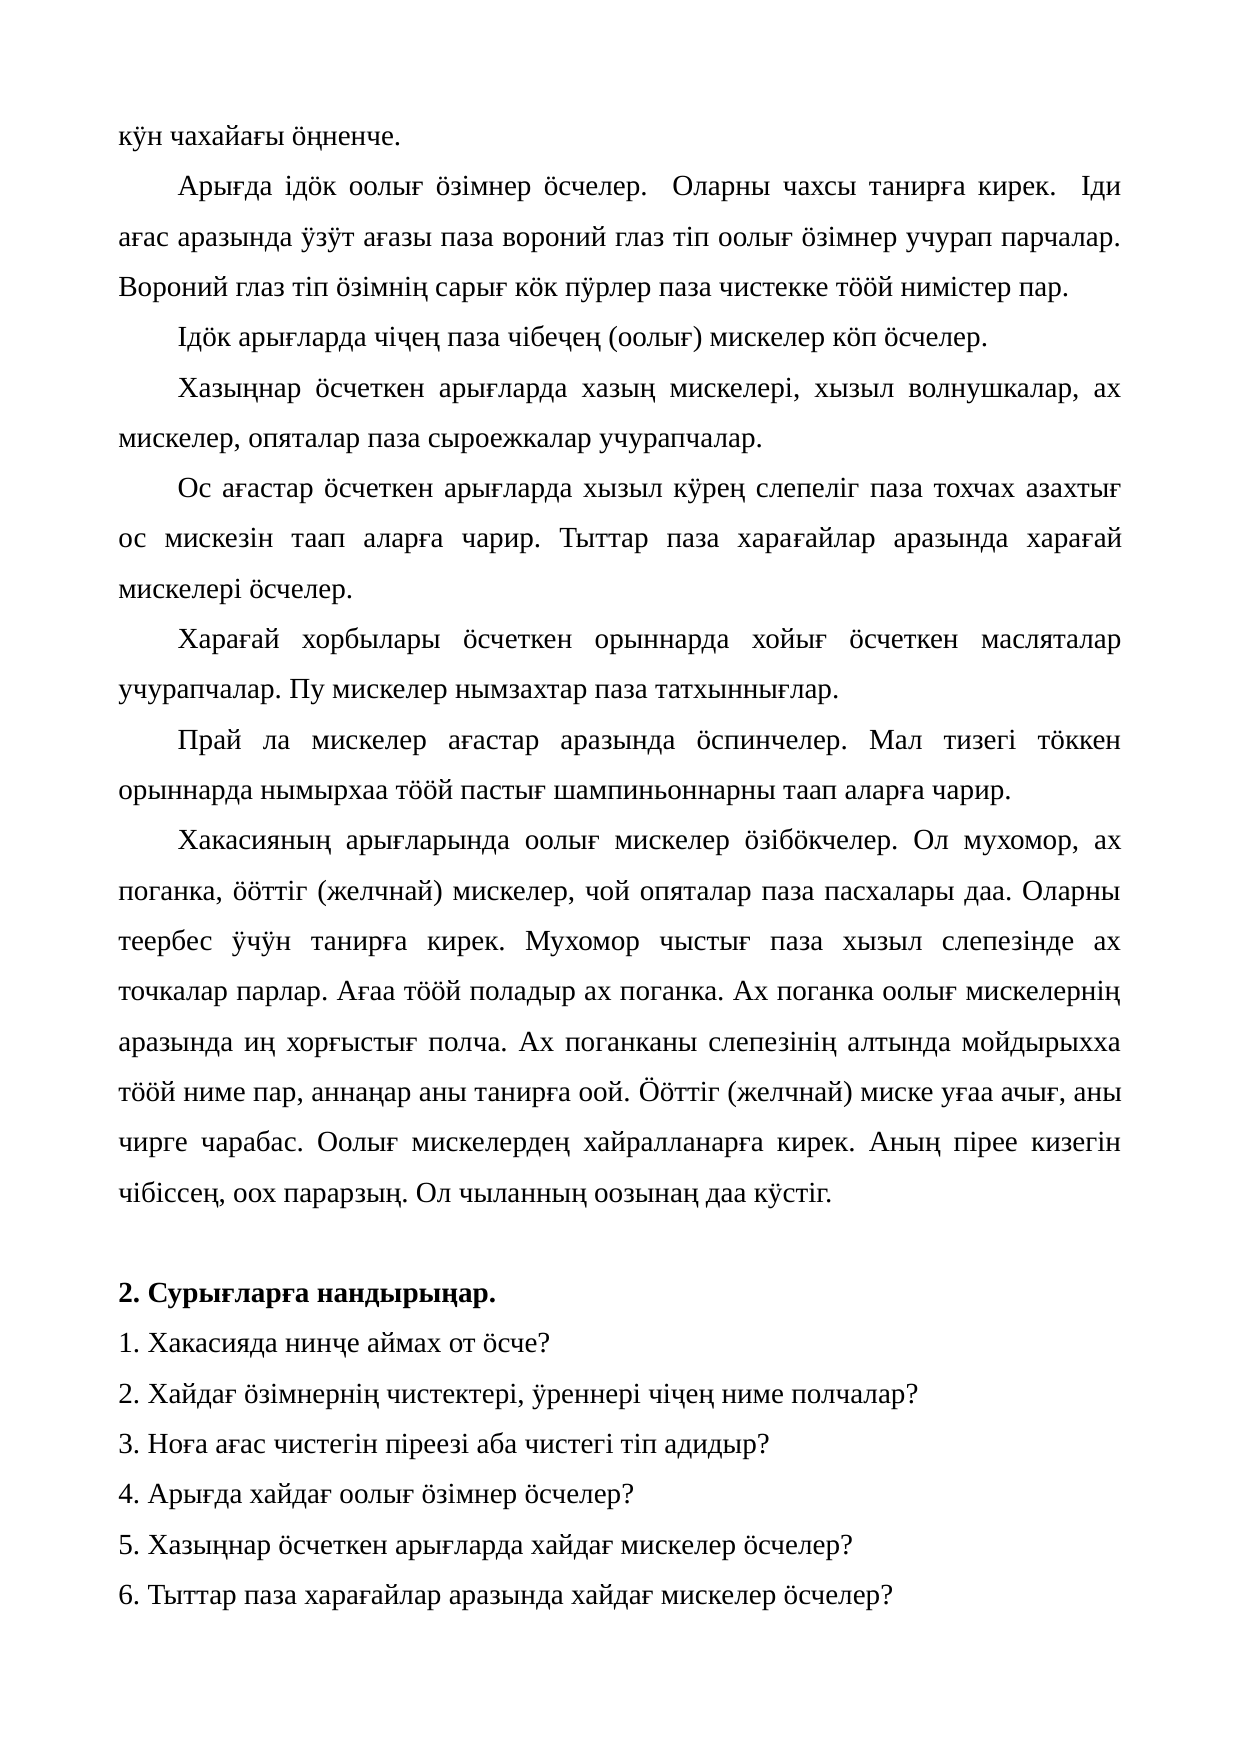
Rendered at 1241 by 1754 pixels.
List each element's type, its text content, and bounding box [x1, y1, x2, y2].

text Хазыңнар ӧсчеткен арығларда хазың мискелерi, хызыл волнушкалар, ах мискелер, опяталар паза сыроежкалар учурапчалар. [118, 370, 1122, 453]
text Харағай хорбылары ӧсчеткен орыннарда хойығ ӧсчеткен масляталар учурапчалар. Пу мискелер нымзахтар паза татхыннығлар. [118, 621, 1122, 705]
text 2. Хайдағ ӧзімнернің чистектері, ӱреннері чіҷең ниме полчалар? [118, 1376, 1122, 1409]
text 3. Ноға ағас чистегін піреезі аба чистегі тіп адидыр? [118, 1426, 1122, 1460]
text кӱн чахайағы ӧңненче. [118, 118, 1122, 152]
text Iдӧк арығларда чiҷең паза чiбеҷең (оолығ) мискелер кӧп ӧсчелер. [118, 319, 1122, 353]
text Прай ла мискелер ағастар аразында ӧспинчелер. Мал тизегi тӧккен орыннарда нымырхаа тӧӧй пастығ шампиньоннарны таап аларға чарир. [118, 722, 1122, 806]
text 1. Хакасияда нинҷе аймах от ӧсче? [118, 1326, 1122, 1359]
text 4. Арығда хайдағ оолығ ӧзiмнер ӧсчелер? [118, 1477, 1122, 1510]
text Арығда iдӧк оолығ ӧзiмнер ӧсчелер. Оларны чахсы танирға кирек. Iди ағас аразында ӱзӱт ағазы паза вороний глаз тiп оолығ ӧзiмнер учурап парчалар. Вороний глаз тiп ӧзiмнiң сарығ кӧк пӱрлер паза чистекке тӧӧй нимiстер пар. [118, 168, 1122, 303]
text 6. Тыттар паза харағайлар аразында хайдағ мискелер ӧсчелер? [118, 1577, 1122, 1611]
text 2. Сурығларға нандырыңар. [118, 1275, 1122, 1309]
text Хакасияның арығларында оолығ мискелер ӧзiбӧкчелер. Ол мухомор, ах поганка, ӧӧттiг (желчнай) мискелер, чой опяталар паза пасхалары даа. Оларны теербес ӱчӱн танирға кирек. Мухомор чыстығ паза хызыл слепезiнде ах точкалар парлар. Ағаа тӧӧй поладыр ах поганка. Ах поганка оолығ мискелернiң аразында иң хорғыстығ полча. Ах поганканы слепезiнiң алтында мойдырыхха тӧӧй ниме пар, аннаңар аны танирға оой. Ӧӧттiг (желчнай) миске уғаа ачығ, аны чирге чарабас. Оолығ мискелердең хайралланарға кирек. Аның пiрее кизегiн чiбiссең, оох парарзың. Ол чыланның оозынаң даа кӱстiг. [118, 822, 1122, 1208]
text 5. Хазыңнар ӧсчеткен арығларда хайдағ мискелер ӧсчелер? [118, 1527, 1122, 1560]
text Ос ағастар ӧсчеткен арығларда хызыл кӱрең слепелiг паза тохчах азахтығ ос мискезiн таап аларға чарир. Тыттар паза харағайлар аразында харағай мискелерi ӧсчелер. [118, 470, 1122, 604]
